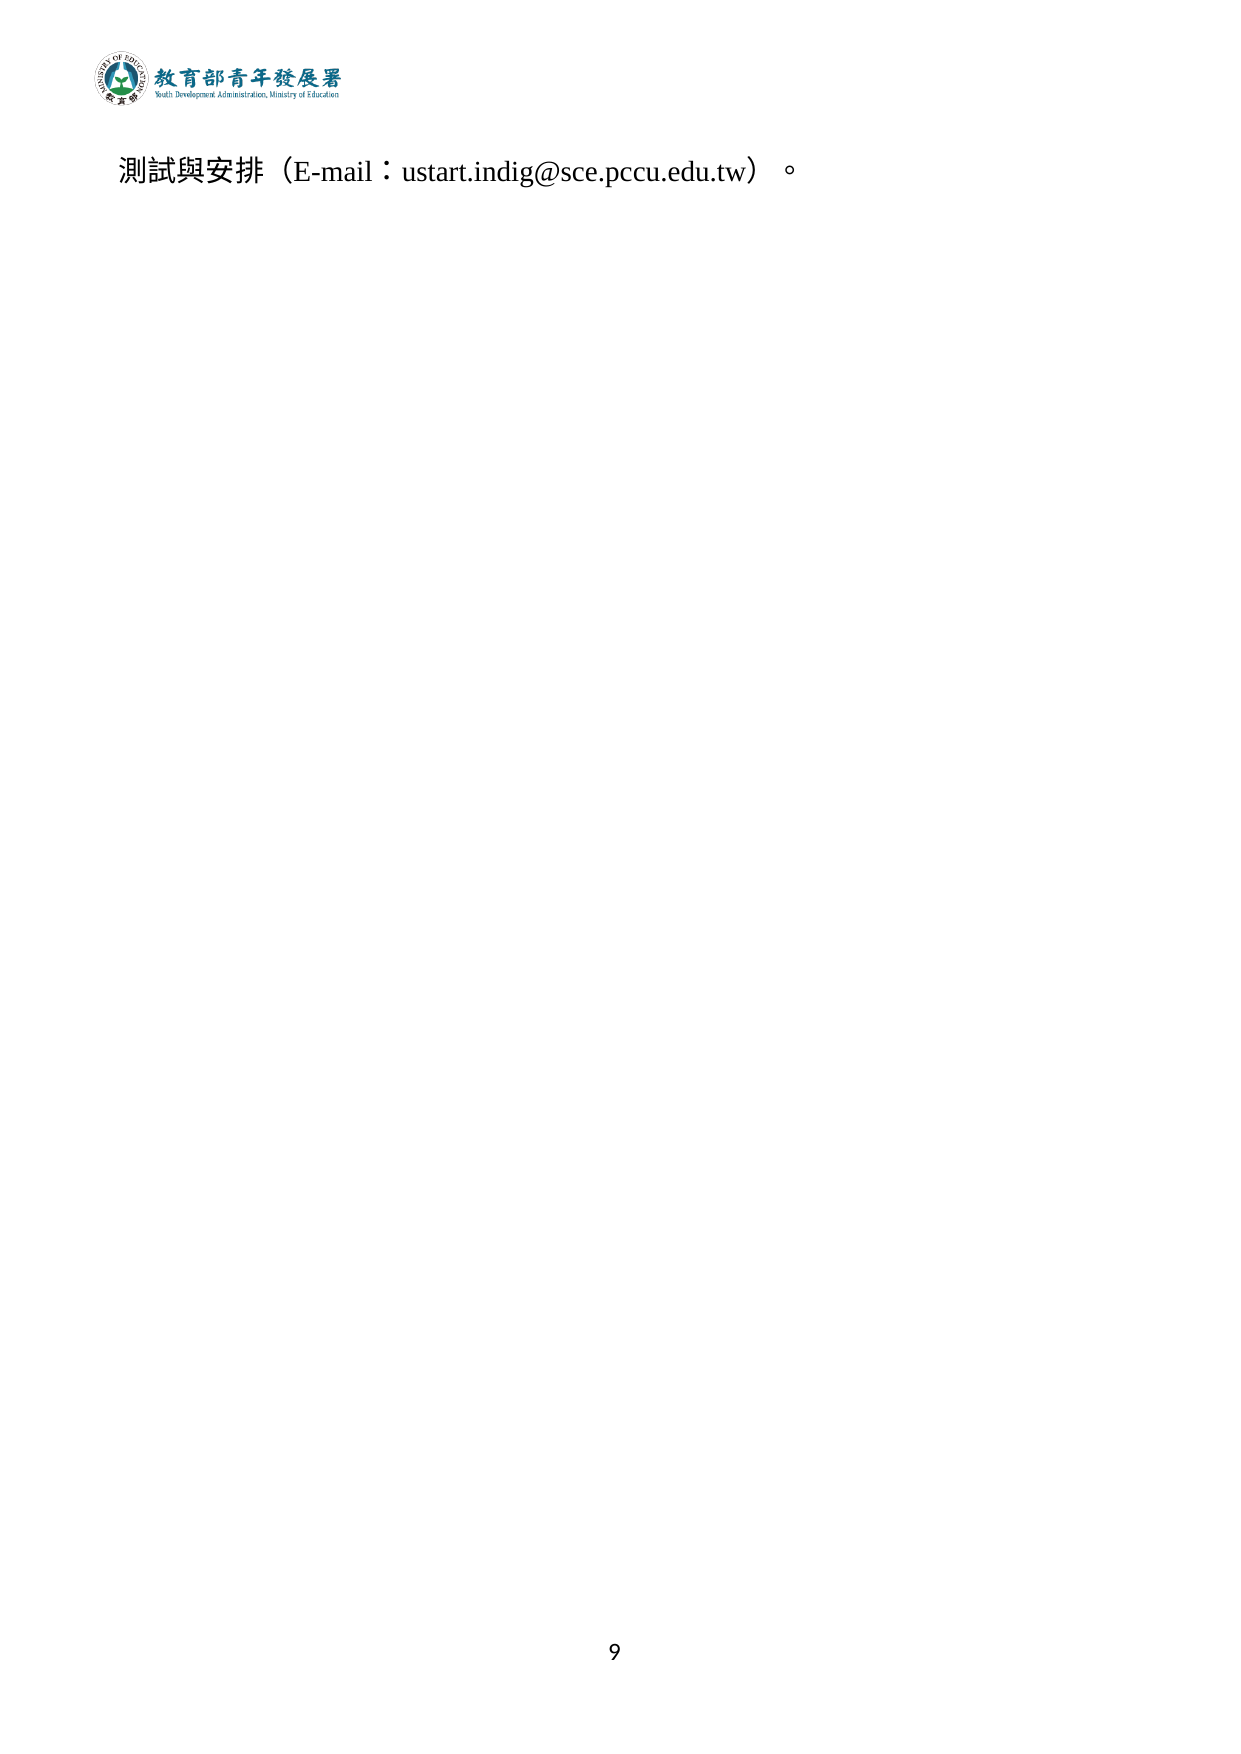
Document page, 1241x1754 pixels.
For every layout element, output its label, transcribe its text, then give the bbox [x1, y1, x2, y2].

text 測試與安排（E-mail：ustart.indig@sce.pccu.edu.tw）。 [89, 127, 1140, 189]
